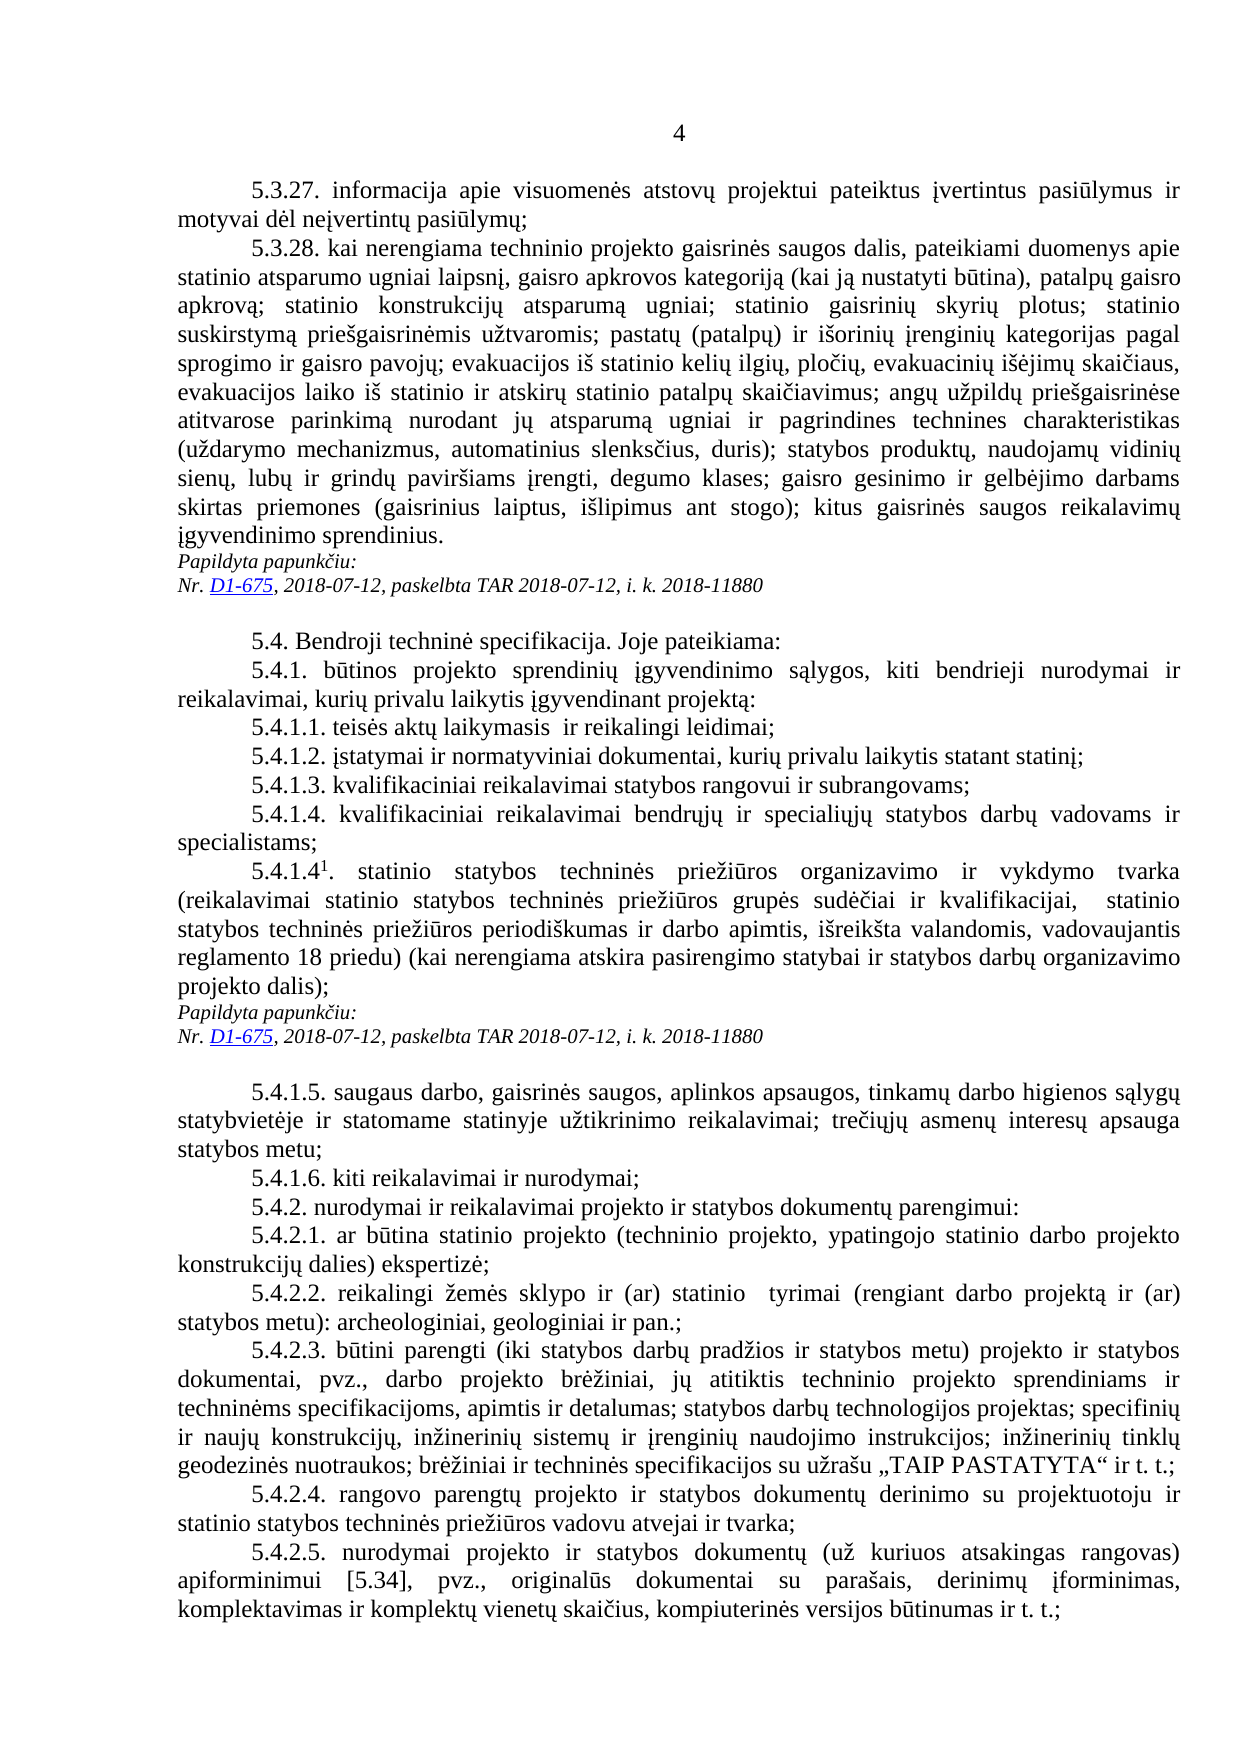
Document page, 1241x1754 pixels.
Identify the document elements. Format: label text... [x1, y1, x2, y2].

text 5.4.1.3. kvalifikaciniai reikalavimai statybos rangovui ir subrangovams; [177, 770, 1181, 799]
text 5.4. Bendroji techninė specifikacija. Joje pateikiama: [177, 626, 1181, 655]
text 5.4.1.5. saugaus darbo, gaisrinės saugos, aplinkos apsaugos, tinkamų darbo higienos sąlygų statybvietėje ir statomame statinyje užtikrinimo reikalavimai; trečiųjų asmenų interesų apsauga statybos metu; [177, 1077, 1181, 1163]
text 5.4.2.4. rangovo parengtų projekto ir statybos dokumentų derinimo su projektuotoju ir statinio statybos techninės priežiūros vadovu atvejai ir tvarka; [177, 1479, 1181, 1537]
text 5.4.2.3. būtini parengti (iki statybos darbų pradžios ir statybos metu) projekto ir statybos dokumentai, pvz., darbo projekto brėžiniai, jų atitiktis techninio projekto sprendiniams ir techninėms specifikacijoms, apimtis ir detalumas; statybos darbų technologijos projektas; specifinių ir naujų konstrukcijų, inžinerinių sistemų ir įrenginių naudojimo instrukcijos; inžinerinių tinklų geodezinės nuotraukos; brėžiniai ir techninės specifikacijos su užrašu „TAIP PASTATYTA“ ir t. t.; [177, 1336, 1181, 1479]
text 5.4.1.2. įstatymai ir normatyviniai dokumentai, kurių privalu laikytis statant statinį; [177, 741, 1181, 770]
text Nr. D1-675, 2018-07-12, paskelbta TAR 2018-07-12, i. k. 2018-11880 [177, 1024, 1181, 1048]
text 5.4.2.2. reikalingi žemės sklypo ir (ar) statinio tyrimai (rengiant darbo projektą ir (ar) statybos metu): archeologiniai, geologiniai ir pan.; [177, 1278, 1181, 1336]
text 5.4.1.4. kvalifikaciniai reikalavimai bendrųjų ir specialiųjų statybos darbų vadovams ir specialistams; [177, 799, 1181, 856]
text 5.4.1. būtinos projekto sprendinių įgyvendinimo sąlygos, kiti bendrieji nurodymai ir reikalavimai, kurių privalu laikytis įgyvendinant projektą: [177, 655, 1181, 712]
text 5.4.1.41. statinio statybos techninės priežiūros organizavimo ir vykdymo tvarka (reikalavimai statinio statybos techninės priežiūros grupės sudėčiai ir kvalifikacijai, statinio statybos techninės priežiūros periodiškumas ir darbo apimtis, išreikšta valandomis, vadovaujantis reglamento 18 priedu) (kai nerengiama atskira pasirengimo statybai ir statybos darbų organizavimo projekto dalis); [177, 856, 1181, 1000]
text 5.3.27. informacija apie visuomenės atstovų projektui pateiktus įvertintus pasiūlymus ir motyvai dėl neįvertintų pasiūlymų; [177, 176, 1181, 233]
text 5.4.2. nurodymai ir reikalavimai projekto ir statybos dokumentų parengimui: [177, 1192, 1181, 1221]
text Papildyta papunkčiu: [177, 549, 1181, 573]
text 5.4.1.1. teisės aktų laikymasis ir reikalingi leidimai; [177, 712, 1181, 741]
text 5.4.1.6. kiti reikalavimai ir nurodymai; [177, 1163, 1181, 1192]
text 5.4.2.1. ar būtina statinio projekto (techninio projekto, ypatingojo statinio darbo projekto konstrukcijų dalies) ekspertizė; [177, 1221, 1181, 1278]
text Papildyta papunkčiu: [177, 1000, 1181, 1024]
text Nr. D1-675, 2018-07-12, paskelbta TAR 2018-07-12, i. k. 2018-11880 [177, 573, 1181, 597]
text 5.4.2.5. nurodymai projekto ir statybos dokumentų (už kuriuos atsakingas rangovas) apiforminimui [5.34], pvz., originalūs dokumentai su parašais, derinimų įforminimas, komplektavimas ir komplektų vienetų skaičius, kompiuterinės versijos būtinumas ir t. t.; [177, 1537, 1181, 1623]
text 5.3.28. kai nerengiama techninio projekto gaisrinės saugos dalis, pateikiami duomenys apie statinio atsparumo ugniai laipsnį, gaisro apkrovos kategoriją (kai ją nustatyti būtina), patalpų gaisro apkrovą; statinio konstrukcijų atsparumą ugniai; statinio gaisrinių skyrių plotus; statinio suskirstymą priešgaisrinėmis užtvaromis; pastatų (patalpų) ir išorinių įrenginių kategorijas pagal sprogimo ir gaisro pavojų; evakuacijos iš statinio kelių ilgių, pločių, evakuacinių išėjimų skaičiaus, evakuacijos laiko iš statinio ir atskirų statinio patalpų skaičiavimus; angų užpildų priešgaisrinėse atitvarose parinkimą nurodant jų atsparumą ugniai ir pagrindines technines charakteristikas (uždarymo mechanizmus, automatinius slenksčius, duris); statybos produktų, naudojamų vidinių sienų, lubų ir grindų paviršiams įrengti, degumo klases; gaisro gesinimo ir gelbėjimo darbams skirtas priemones (gaisrinius laiptus, išlipimus ant stogo); kitus gaisrinės saugos reikalavimų įgyvendinimo sprendinius. [177, 233, 1181, 549]
